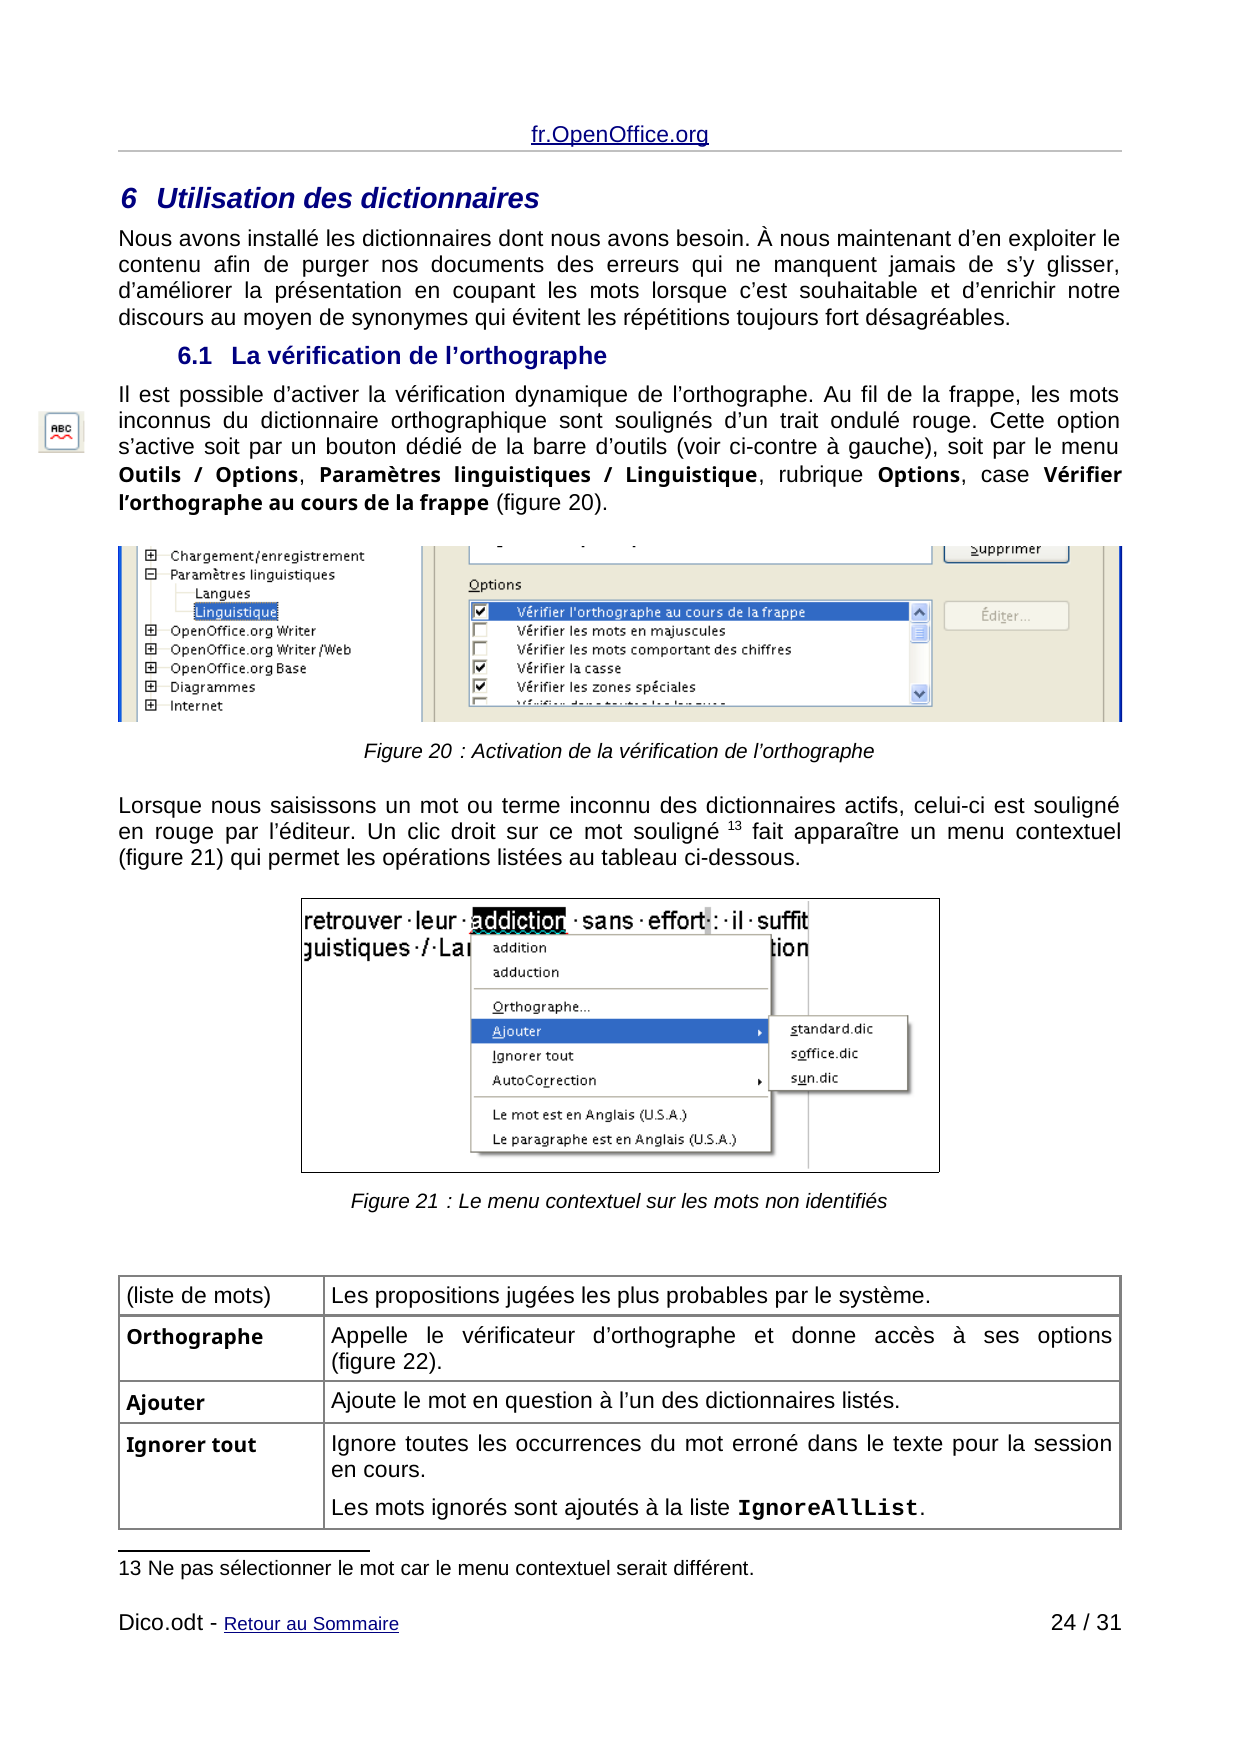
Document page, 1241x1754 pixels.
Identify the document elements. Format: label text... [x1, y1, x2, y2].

picture [304, 901, 937, 1170]
table_header Les propositions jugées les plus probables par le système. [325, 1277, 1119, 1314]
picture [38, 410, 85, 453]
table_header (liste de mots) [120, 1277, 323, 1314]
text Ne pas sélectionner le mot car le menu contextuel serait différent. [118, 1557, 1122, 1580]
table_cell Ajouter [120, 1382, 323, 1422]
text Lorsque nous saisissons un mot ou terme inconnu des dictionnaires actifs, celui-ci est souligné en rouge par l’éditeur. Un clic droit sur ce mot souligné fait apparaître un menu contextuel (figure 21) qui permet les opérations listées au tableau ci-dessous. [118, 763, 1122, 870]
table_cell Ignore toutes les occurrences du mot erroné dans le texte pour la session en cours. Les mots ignorés sont ajoutés à la liste IgnoreAllList. [325, 1424, 1119, 1528]
text [118, 528, 1122, 546]
subtitle Utilisation des dictionnaires [120, 182, 1122, 214]
text Figure 21 : Le menu contextuel sur les mots non identifiés [301, 1173, 939, 1213]
table_cell Appelle le vérificateur d’orthographe et donne accès à ses options (figure 22). [325, 1317, 1119, 1380]
table_cell Ajoute le mot en question à l’un des dictionnaires listés. [325, 1382, 1119, 1422]
text Figure 20 : Activation de la vérification de l’orthographe [118, 722, 1122, 763]
picture [118, 546, 1123, 722]
text Nous avons installé les dictionnaires dont nous avons besoin. À nous maintenant d’en exploiter le contenu afin de purger nos documents des erreurs qui ne manquent jamais de s’y glisser, d’améliorer la présentation en coupant les mots lorsque c’est souhaitable et d’enrichir notre discours au moyen de synonymes qui évitent les répétitions toujours fort désagréables. [118, 226, 1122, 330]
table_cell Orthographe [120, 1317, 323, 1380]
subtitle La vérification de l’orthographe [177, 342, 1122, 370]
table_cell Ignorer tout [120, 1424, 323, 1528]
text Il est possible d’activer la vérification dynamique de l’orthographe. Au fil de la frappe, les mots inconnus du dictionnaire orthographique sont soulignés d’un trait ondulé rouge. Cette option s’active soit par un bouton dédié de la barre d’outils (voir ci-contre à gauche), soit par le menu Outils / Options, Paramètres linguistiques / Linguistique, rubrique Options, case Vérifier l’orthographe au cours de la frappe (figure 20). [118, 382, 1122, 517]
